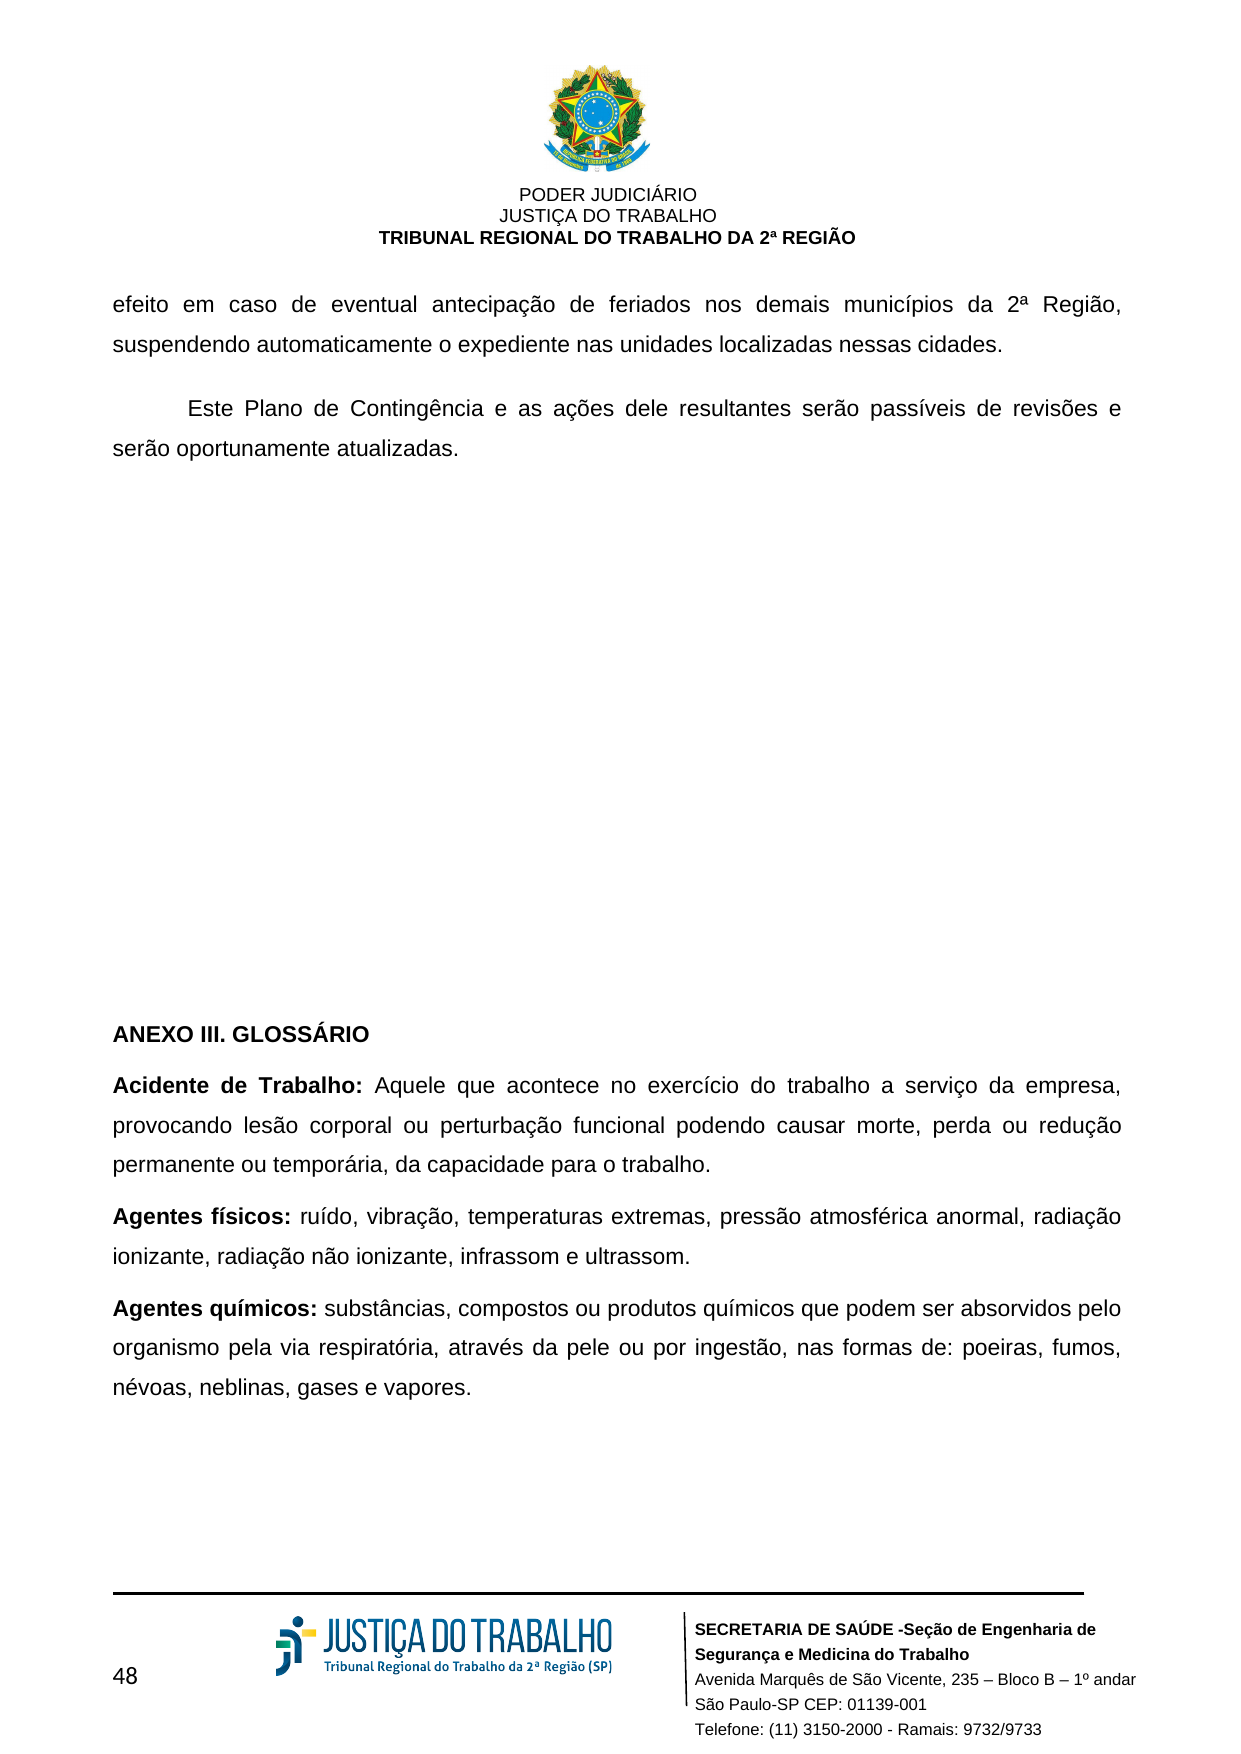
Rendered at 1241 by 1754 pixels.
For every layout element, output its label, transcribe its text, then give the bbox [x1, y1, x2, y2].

text efeito em caso de eventual antecipação de feriados nos demais municípios da 2ª Região, suspendendo automaticamente o expediente nas unidades localizadas nessas cidades. [112, 291, 1122, 357]
picture [543, 65, 650, 172]
text Acidente de Trabalho: Aquele que acontece no exercício do trabalho a serviço da empresa, provocando lesão corporal ou perturbação funcional podendo causar morte, perda ou redução permanente ou temporária, da capacidade para o trabalho. [112, 1072, 1122, 1178]
text Agentes químicos: substâncias, compostos ou produtos químicos que podem ser absorvidos pelo organismo pela via respiratória, através da pele ou por ingestão, nas formas de: poeiras, fumos, névoas, neblinas, gases e vapores. [112, 1295, 1122, 1400]
text Este Plano de Contingência e as ações dele resultantes serão passíveis de revisões e serão oportunamente atualizadas. [112, 395, 1122, 461]
picture [276, 1616, 612, 1676]
text Agentes físicos: ruído, vibração, temperaturas extremas, pressão atmosférica anormal, radiação ionizante, radiação não ionizante, infrassom e ultrassom. [112, 1203, 1122, 1269]
subtitle ANEXO III. GLOSSÁRIO [112, 1021, 1122, 1047]
